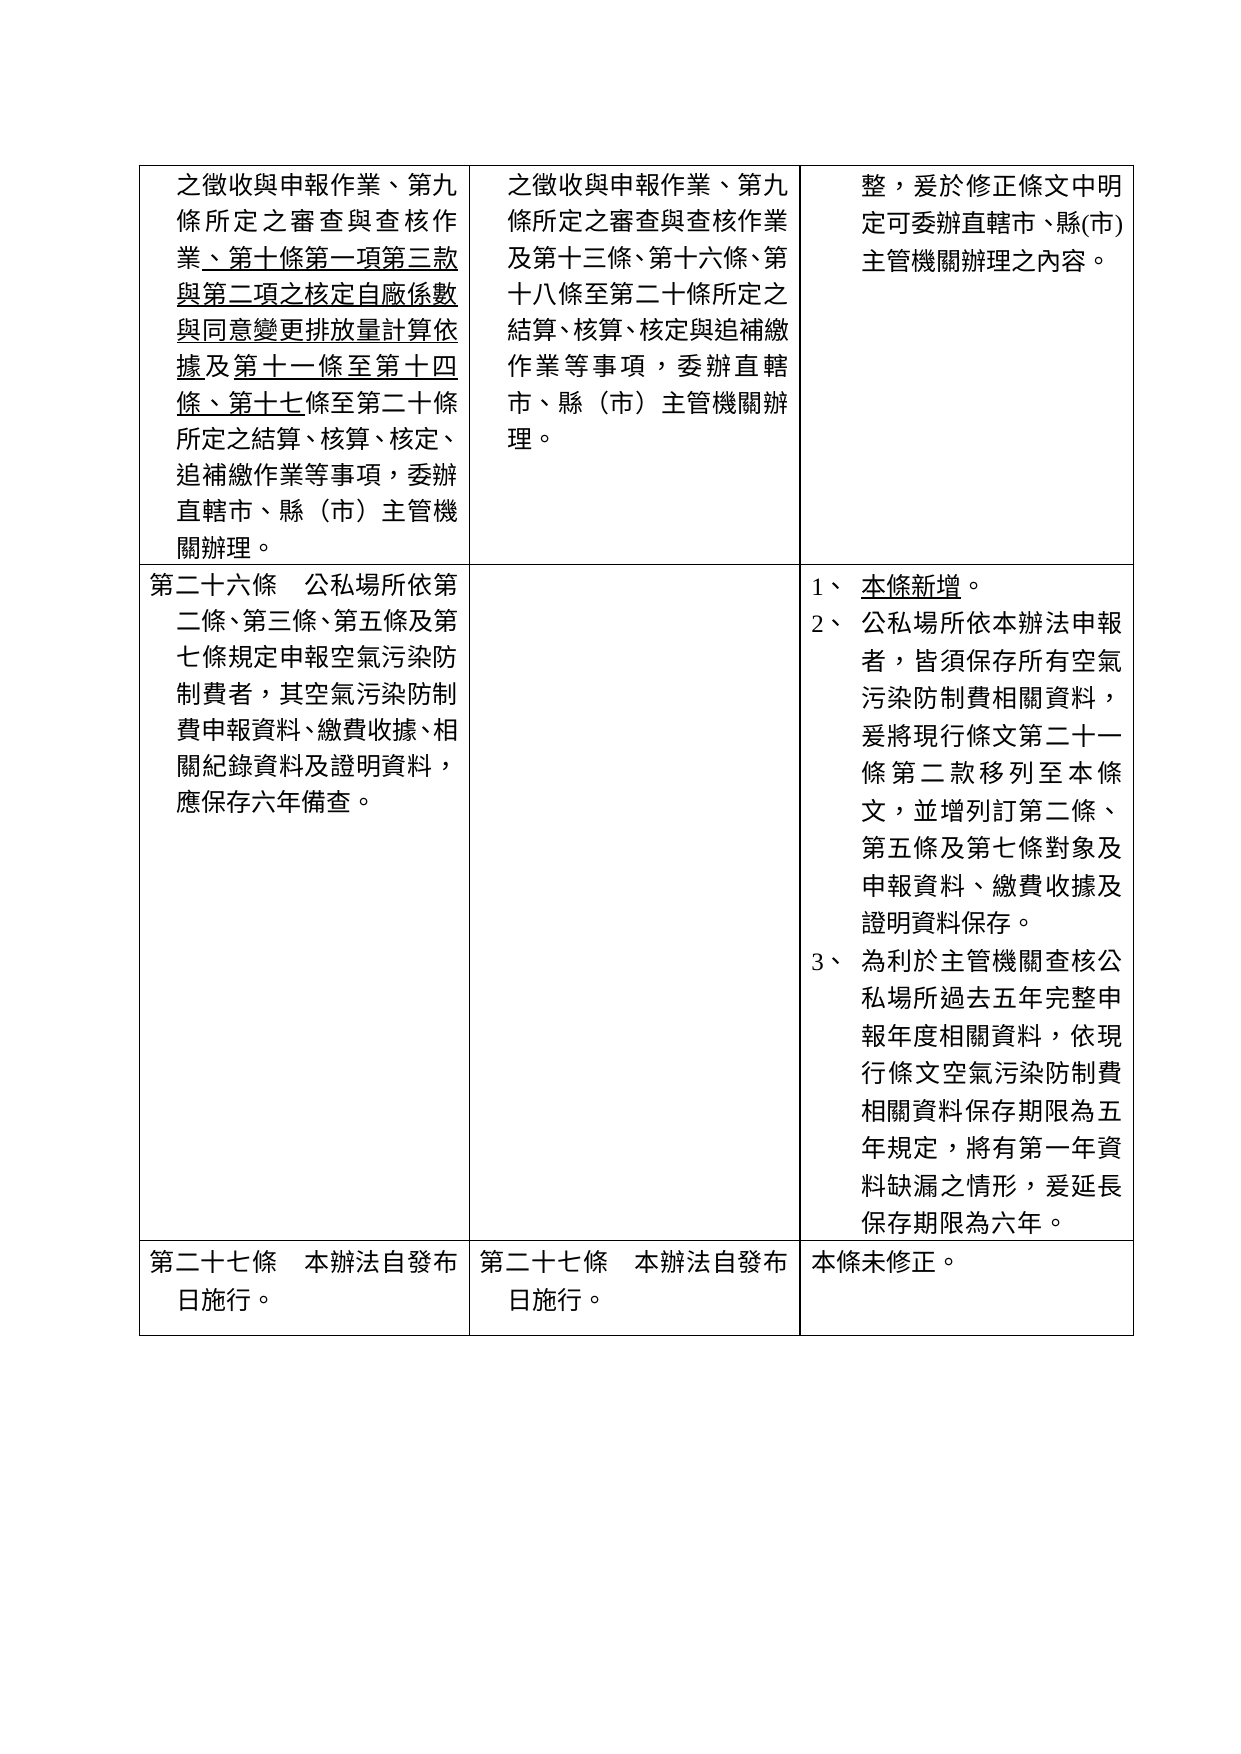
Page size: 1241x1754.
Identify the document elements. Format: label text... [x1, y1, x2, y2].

table_cell [470, 565, 799, 1240]
table_cell 之徵收與申報作業、第九條所定之審查與查核作業、第十條第一項第三款與第二項之核定自廠係數與同意變更排放量計算依據及第十一條至第十四條、第十七條至第二十條所定之結算、核算、核定、追補繳作業等事項，委辦直轄市、縣（市）主管機關辦理。 [140, 166, 469, 564]
table_cell 條次變更。 配合本次修正條文調整，爰於修正條文中明定可委辦直轄市、縣(市)主管機關辦理之內容。 [801, 166, 1133, 564]
table_cell 第二十六條 公私場所依第二條、第三條、第五條及第七條規定申報空氣污染防制費者，其空氣污染防制費申報資料、繳費收據、相關紀錄資料及證明資料，應保存六年備查。 [140, 565, 469, 1240]
table_cell 本條新增。 公私場所依本辦法申報者，皆須保存所有空氣污染防制費相關資料，爰將現行條文第二十一條第二款移列至本條文，並增列訂第二條、第五條及第七條對象及申報資料、繳費收據及證明資料保存。 為利於主管機關查核公私場所過去五年完整申報年度相關資料，依現行條文空氣污染防制費相關資料保存期限為五年規定，將有第一年資料缺漏之情形，爰延長保存期限為六年。 [801, 565, 1133, 1240]
table_cell 之徵收與申報作業、第九條所定之審查與查核作業及第十三條、第十六條、第十八條至第二十條所定之結算、核算、核定與追補繳作業等事項，委辦直轄市、縣（市）主管機關辦理。 [470, 166, 799, 564]
table_cell 第二十七條 本辦法自發布日施行。 [470, 1241, 799, 1335]
table_cell 第二十七條 本辦法自發布日施行。 [140, 1241, 469, 1335]
table_cell 本條未修正。 [801, 1241, 1133, 1335]
